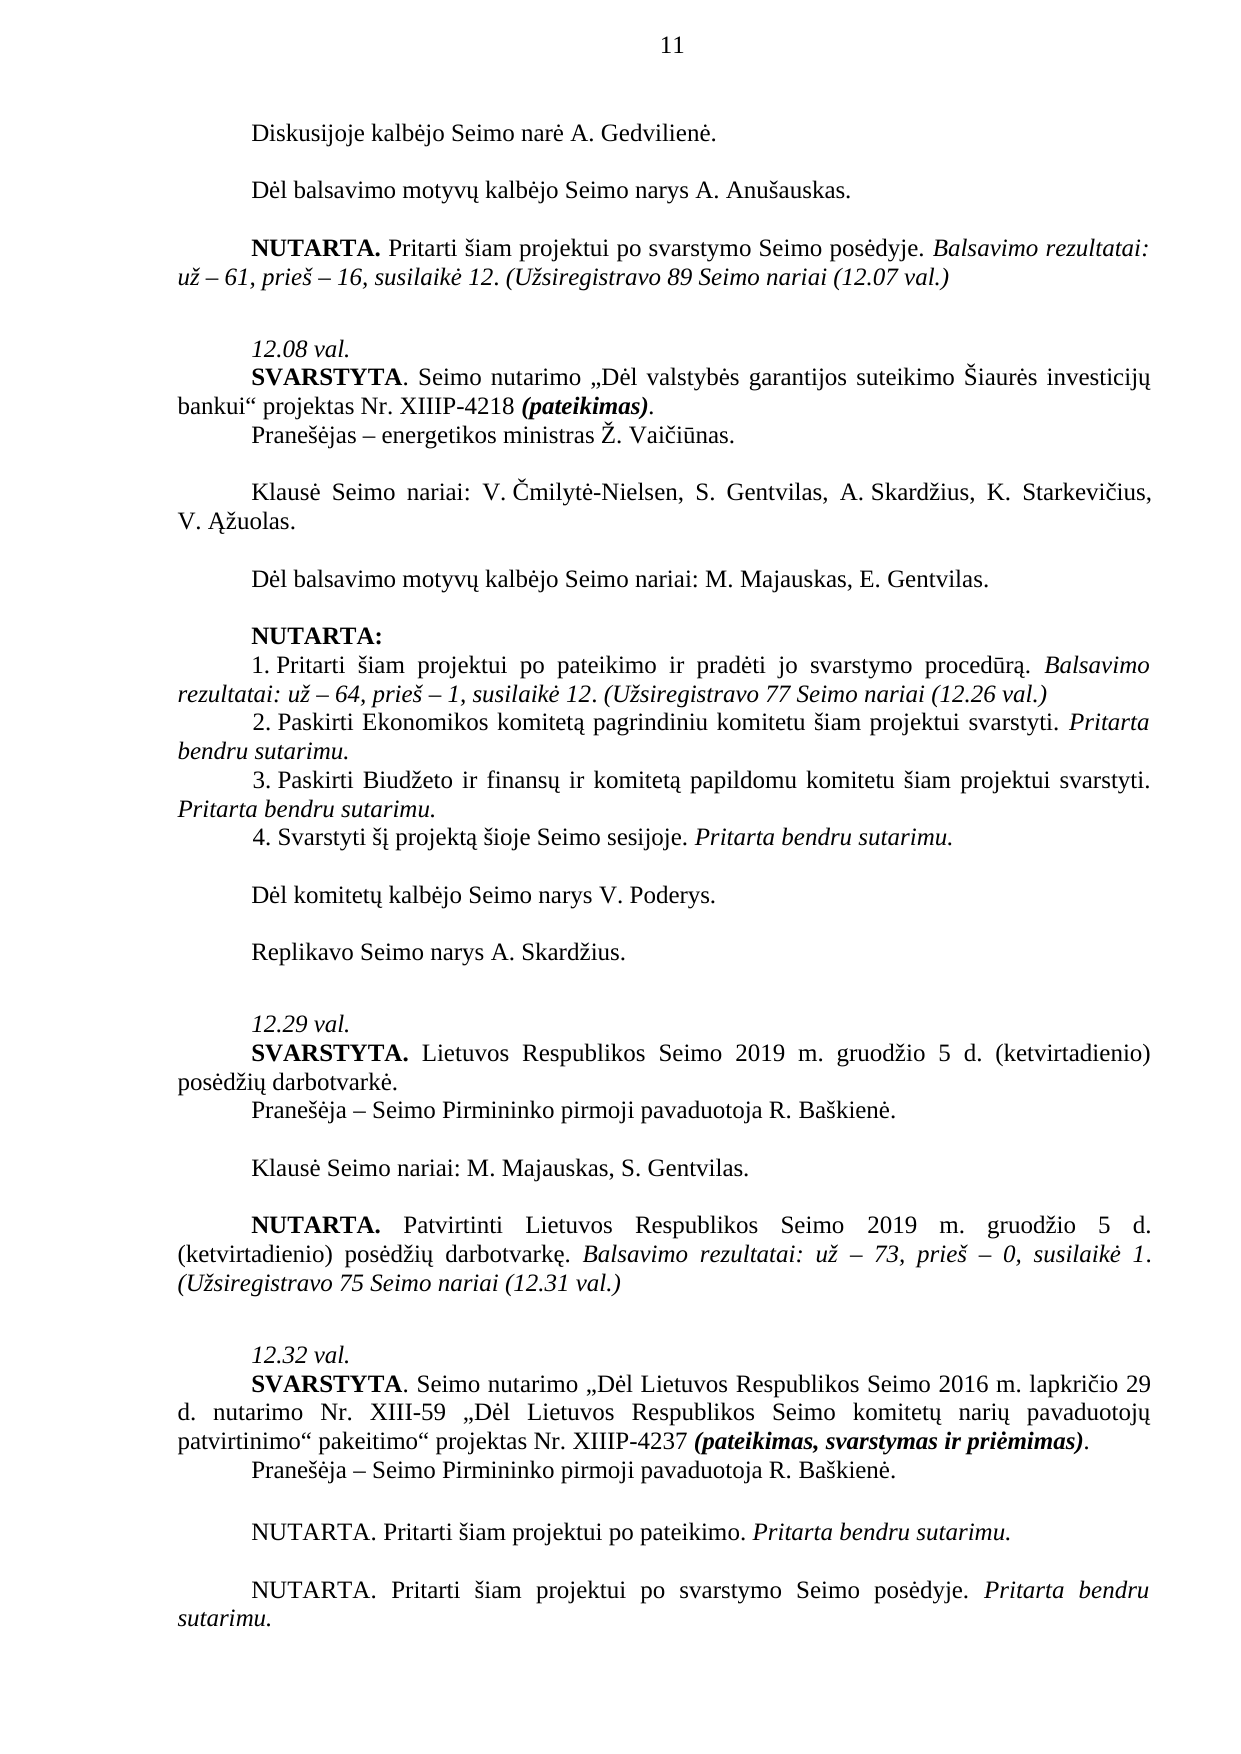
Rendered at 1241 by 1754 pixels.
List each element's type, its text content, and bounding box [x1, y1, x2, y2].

text Pranešėja – Seimo Pirmininko pirmoji pavaduotoja R. Baškienė. [177, 1455, 1152, 1484]
text 4. Svarstyti šį projektą šioje Seimo sesijoje. Pritarta bendru sutarimu. [177, 822, 1152, 851]
text Dėl balsavimo motyvų kalbėjo Seimo nariai: M. Majauskas, E. Gentvilas. [177, 564, 1152, 592]
text Dėl balsavimo motyvų kalbėjo Seimo narys A. Anušauskas. [177, 176, 1152, 204]
text 12.29 val. [177, 1009, 1152, 1038]
text SVARSTYTA. Seimo nutarimo „Dėl Lietuvos Respublikos Seimo 2016 m. lapkričio 29 d. nutarimo Nr. XIII-59 „Dėl Lietuvos Respublikos Seimo komitetų narių pavaduotojų patvirtinimo“ pakeitimo“ projektas Nr. XIIIP-4237 (pateikimas, svarstymas ir priėmimas). [177, 1369, 1152, 1455]
text 12.32 val. [177, 1340, 1152, 1369]
text NUTARTA. Patvirtinti Lietuvos Respublikos Seimo 2019 m. gruodžio 5 d. (ketvirtadienio) posėdžių darbotvarkę. Balsavimo rezultatai: už – 73, prieš – 0, susilaikė 1. (Užsiregistravo 75 Seimo nariai (12.31 val.) [177, 1211, 1152, 1297]
text Pranešėjas – energetikos ministras Ž. Vaičiūnas. [177, 420, 1152, 449]
text 1. Pritarti šiam projektui po pateikimo ir pradėti jo svarstymo procedūrą. Balsavimo rezultatai: už – 64, prieš – 1, susilaikė 12. (Užsiregistravo 77 Seimo nariai (12.26 val.) [177, 650, 1152, 707]
text NUTARTA: [177, 621, 1152, 650]
text Replikavo Seimo narys A. Skardžius. [177, 937, 1152, 966]
text Klausė Seimo nariai: V. Čmilytė-Nielsen, S. Gentvilas, A. Skardžius, K. Starkevičius, V. Ąžuolas. [177, 477, 1152, 535]
text Pranešėja – Seimo Pirmininko pirmoji pavaduotoja R. Baškienė. [177, 1096, 1152, 1124]
text 12.08 val. [177, 334, 1152, 362]
text SVARSTYTA. Lietuvos Respublikos Seimo 2019 m. gruodžio 5 d. (ketvirtadienio) posėdžių darbotvarkė. [177, 1038, 1152, 1096]
text NUTARTA. Pritarti šiam projektui po pateikimo. Pritarta bendru sutarimu. [177, 1517, 1152, 1546]
text Diskusijoje kalbėjo Seimo narė A. Gedvilienė. [177, 118, 1152, 147]
text Klausė Seimo nariai: M. Majauskas, S. Gentvilas. [177, 1153, 1152, 1182]
text NUTARTA. Pritarti šiam projektui po svarstymo Seimo posėdyje. Pritarta bendru sutarimu. [177, 1575, 1152, 1632]
text 2. Paskirti Ekonomikos komitetą pagrindiniu komitetu šiam projektui svarstyti. Pritarta bendru sutarimu. [177, 707, 1152, 765]
text SVARSTYTA. Seimo nutarimo „Dėl valstybės garantijos suteikimo Šiaurės investicijų bankui“ projektas Nr. XIIIP-4218 (pateikimas). [177, 362, 1152, 420]
text NUTARTA. Pritarti šiam projektui po svarstymo Seimo posėdyje. Balsavimo rezultatai: už – 61, prieš – 16, susilaikė 12. (Užsiregistravo 89 Seimo nariai (12.07 val.) [177, 233, 1152, 291]
text 3. Paskirti Biudžeto ir finansų ir komitetą papildomu komitetu šiam projektui svarstyti. Pritarta bendru sutarimu. [177, 765, 1152, 822]
text Dėl komitetų kalbėjo Seimo narys V. Poderys. [177, 880, 1152, 909]
